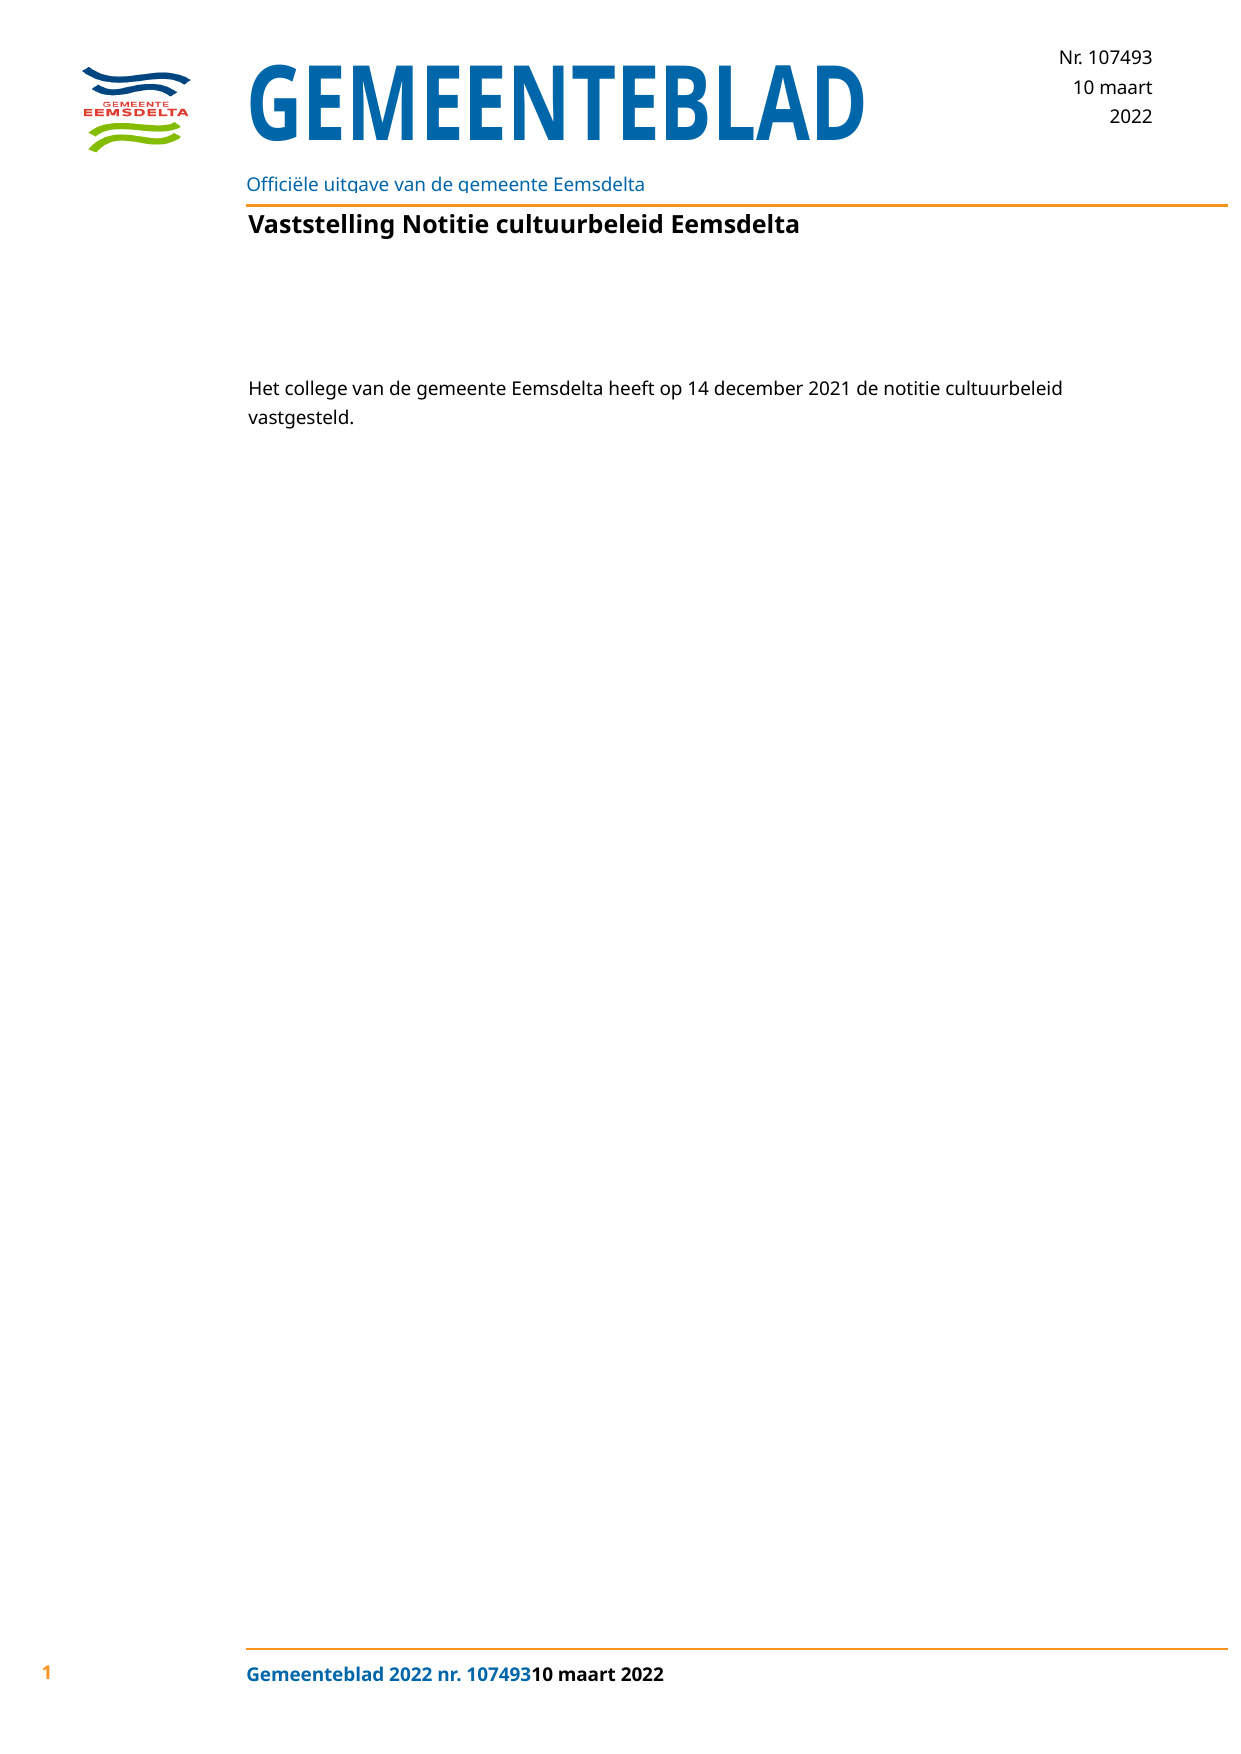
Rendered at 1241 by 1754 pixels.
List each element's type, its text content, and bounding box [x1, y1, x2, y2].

text Vaststelling Notitie cultuurbeleid Eemsdelta [248, 207, 1152, 241]
picture [41, 47, 231, 172]
text Het college van de gemeente Eemsdelta heeft op 14 december 2021 de notitie cultuurbeleid vastgesteld. [248, 375, 1152, 430]
